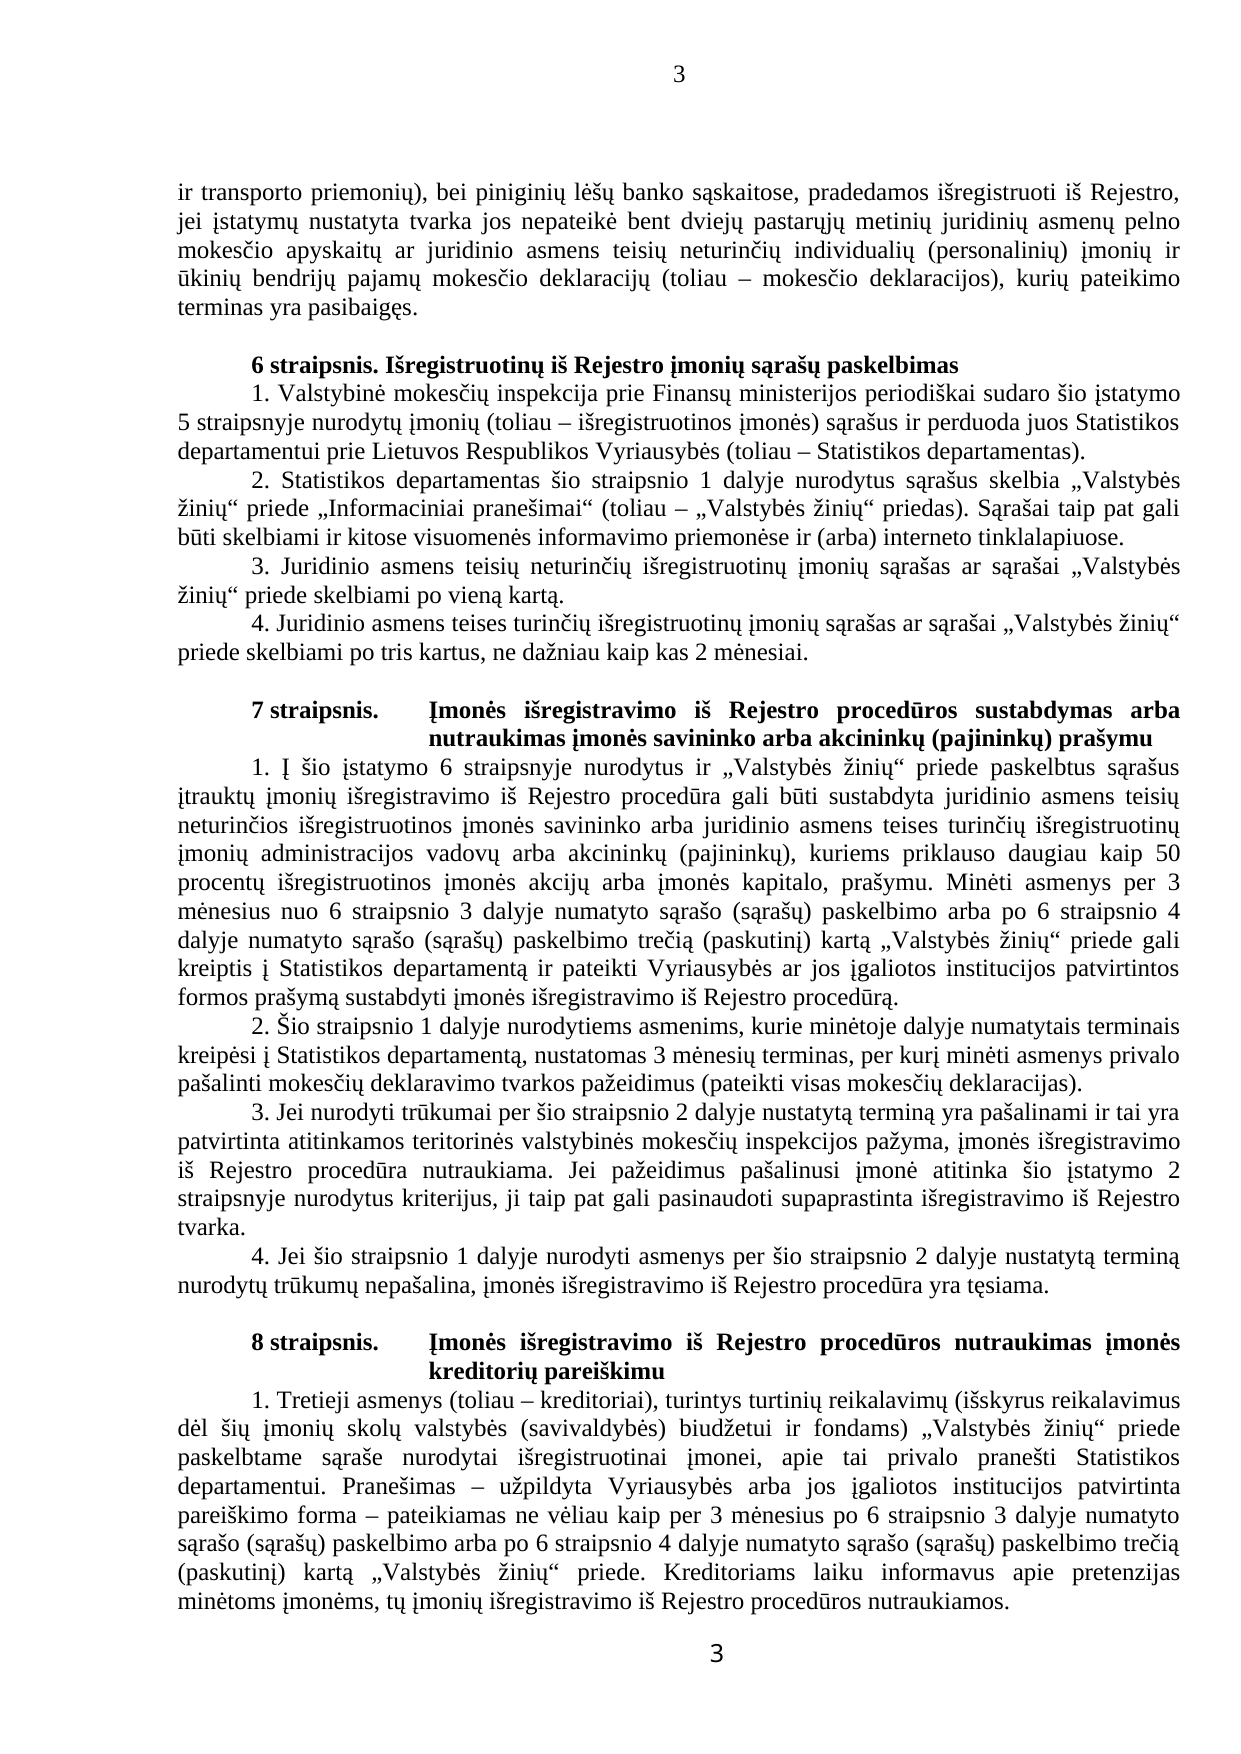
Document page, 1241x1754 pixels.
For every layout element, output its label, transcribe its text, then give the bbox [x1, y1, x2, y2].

text 7 straipsnis. Įmonės išregistravimo iš Rejestro procedūros sustabdymas arba nutraukimas įmonės savininko arba akcininkų (pajininkų) prašymu [251, 695, 1181, 752]
text 2. Šio straipsnio 1 dalyje nurodytiems asmenims, kurie minėtoje dalyje numatytais terminais kreipėsi į Statistikos departamentą, nustatomas 3 mėnesių terminas, per kurį minėti asmenys privalo pašalinti mokesčių deklaravimo tvarkos pažeidimus (pateikti visas mokesčių deklaracijas). [177, 1011, 1181, 1097]
text ir transporto priemonių), bei piniginių lėšų banko sąskaitose, pradedamos išregistruoti iš Rejestro, jei įstatymų nustatyta tvarka jos nepateikė bent dviejų pastarųjų metinių juridinių asmenų pelno mokesčio apyskaitų ar juridinio asmens teisių neturinčių individualių (personalinių) įmonių ir ūkinių bendrijų pajamų mokesčio deklaracijų (toliau – mokesčio deklaracijos), kurių pateikimo terminas yra pasibaigęs. [177, 177, 1181, 321]
text 2. Statistikos departamentas šio straipsnio 1 dalyje nurodytus sąrašus skelbia „Valstybės žinių“ priede „Informaciniai pranešimai“ (toliau – „Valstybės žinių“ priedas). Sąrašai taip pat gali būti skelbiami ir kitose visuomenės informavimo priemonėse ir (arba) interneto tinklalapiuose. [177, 465, 1181, 551]
text 4. Juridinio asmens teises turinčių išregistruotinų įmonių sąrašas ar sąrašai „Valstybės žinių“ priede skelbiami po tris kartus, ne dažniau kaip kas 2 mėnesiai. [177, 608, 1181, 666]
text 3. Juridinio asmens teisių neturinčių išregistruotinų įmonių sąrašas ar sąrašai „Valstybės žinių“ priede skelbiami po vieną kartą. [177, 551, 1181, 608]
text 8 straipsnis. Įmonės išregistravimo iš Rejestro procedūros nutraukimas įmonės kreditorių pareiškimu [251, 1327, 1181, 1385]
text 1. Tretieji asmenys (toliau – kreditoriai), turintys turtinių reikalavimų (išskyrus reikalavimus dėl šių įmonių skolų valstybės (savivaldybės) biudžetui ir fondams) „Valstybės žinių“ priede paskelbtame sąraše nurodytai išregistruotinai įmonei, apie tai privalo pranešti Statistikos departamentui. Pranešimas – užpildyta Vyriausybės arba jos įgaliotos institucijos patvirtinta pareiškimo forma – pateikiamas ne vėliau kaip per 3 mėnesius po 6 straipsnio 3 dalyje numatyto sąrašo (sąrašų) paskelbimo arba po 6 straipsnio 4 dalyje numatyto sąrašo (sąrašų) paskelbimo trečią (paskutinį) kartą „Valstybės žinių“ priede. Kreditoriams laiku informavus apie pretenzijas minėtoms įmonėms, tų įmonių išregistravimo iš Rejestro procedūros nutraukiamos. [177, 1385, 1181, 1615]
text 1. Valstybinė mokesčių inspekcija prie Finansų ministerijos periodiškai sudaro šio įstatymo 5 straipsnyje nurodytų įmonių (toliau – išregistruotinos įmonės) sąrašus ir perduoda juos Statistikos departamentui prie Lietuvos Respublikos Vyriausybės (toliau – Statistikos departamentas). [177, 378, 1181, 465]
text 1. Į šio įstatymo 6 straipsnyje nurodytus ir „Valstybės žinių“ priede paskelbtus sąrašus įtrauktų įmonių išregistravimo iš Rejestro procedūra gali būti sustabdyta juridinio asmens teisių neturinčios išregistruotinos įmonės savininko arba juridinio asmens teises turinčių išregistruotinų įmonių administracijos vadovų arba akcininkų (pajininkų), kuriems priklauso daugiau kaip 50 procentų išregistruotinos įmonės akcijų arba įmonės kapitalo, prašymu. Minėti asmenys per 3 mėnesius nuo 6 straipsnio 3 dalyje numatyto sąrašo (sąrašų) paskelbimo arba po 6 straipsnio 4 dalyje numatyto sąrašo (sąrašų) paskelbimo trečią (paskutinį) kartą „Valstybės žinių“ priede gali kreiptis į Statistikos departamentą ir pateikti Vyriausybės ar jos įgaliotos institucijos patvirtintos formos prašymą sustabdyti įmonės išregistravimo iš Rejestro procedūrą. [177, 752, 1181, 1011]
text 6 straipsnis. Išregistruotinų iš Rejestro įmonių sąrašų paskelbimas [177, 350, 1181, 378]
text 4. Jei šio straipsnio 1 dalyje nurodyti asmenys per šio straipsnio 2 dalyje nustatytą terminą nurodytų trūkumų nepašalina, įmonės išregistravimo iš Rejestro procedūra yra tęsiama. [177, 1241, 1181, 1298]
text 3. Jei nurodyti trūkumai per šio straipsnio 2 dalyje nustatytą terminą yra pašalinami ir tai yra patvirtinta atitinkamos teritorinės valstybinės mokesčių inspekcijos pažyma, įmonės išregistravimo iš Rejestro procedūra nutraukiama. Jei pažeidimus pašalinusi įmonė atitinka šio įstatymo 2 straipsnyje nurodytus kriterijus, ji taip pat gali pasinaudoti supaprastinta išregistravimo iš Rejestro tvarka. [177, 1097, 1181, 1241]
